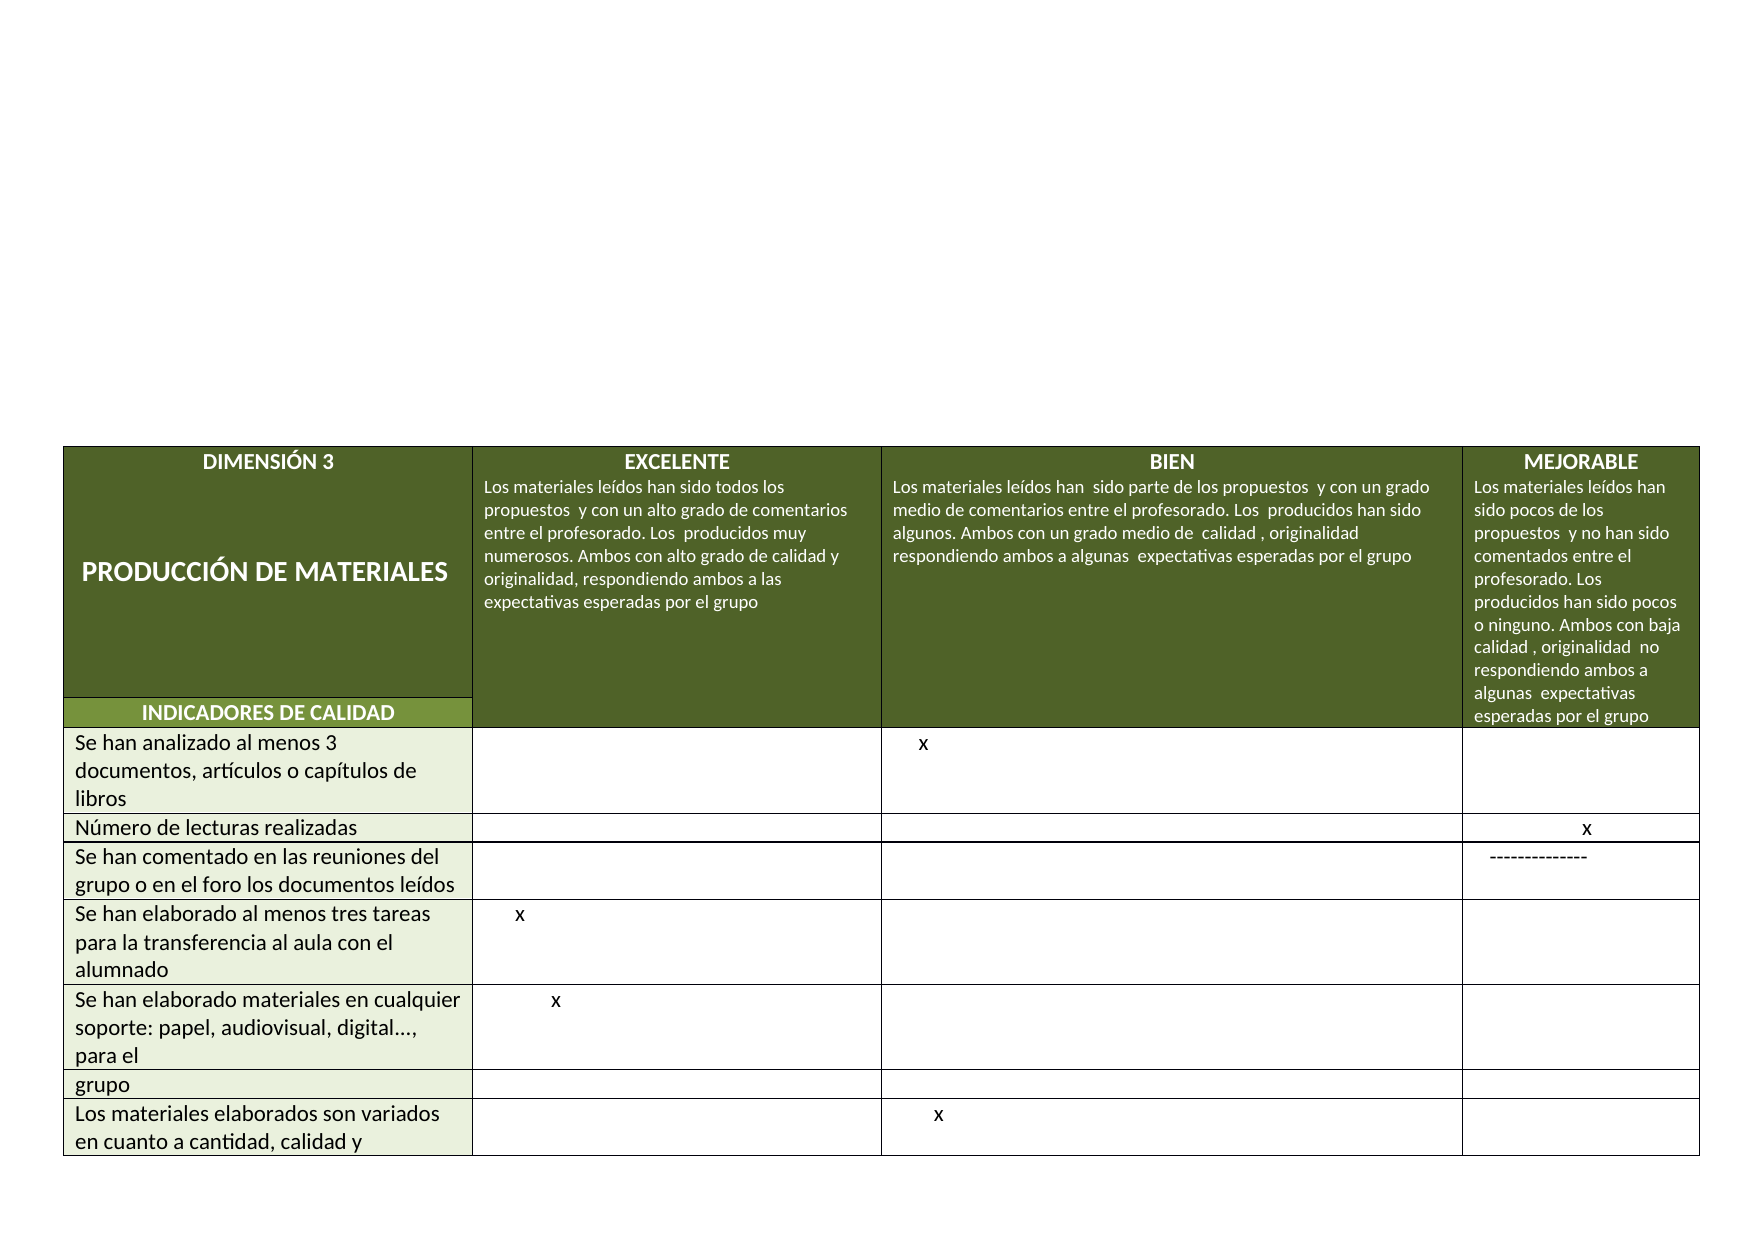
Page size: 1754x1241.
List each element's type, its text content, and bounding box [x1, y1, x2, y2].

table_cell Se han elaborado al menos tres tareas para la transferencia al aula con el alumnado [64, 900, 472, 984]
table_header MEJORABLE Los materiales leídos han sido pocos de los propuestos y no han sido comentados entre el profesorado. Los producidos han sido pocos o ninguno. Ambos con baja calidad , originalidad no respondiendo ambos a algunas expectativas esperadas por el grupo [1463, 447, 1699, 727]
table_cell [882, 814, 1462, 841]
table_header BIEN Los materiales leídos han sido parte de los propuestos y con un grado medio de comentarios entre el profesorado. Los producidos han sido algunos. Ambos con un grado medio de calidad , originalidad respondiendo ambos a algunas expectativas esperadas por el grupo [882, 447, 1462, 727]
table_cell [1463, 1099, 1699, 1155]
table_cell Número de lecturas realizadas [64, 814, 472, 841]
table_header EXCELENTE Los materiales leídos han sido todos los propuestos y con un alto grado de comentarios entre el profesorado. Los producidos muy numerosos. Ambos con alto grado de calidad y originalidad, respondiendo ambos a las expectativas esperadas por el grupo [473, 447, 881, 727]
table_cell -------------- [1463, 843, 1699, 898]
table_cell x [473, 900, 881, 984]
table_cell x [882, 1099, 1462, 1155]
table_cell [882, 985, 1462, 1069]
table_cell x [882, 728, 1462, 812]
table_cell [882, 900, 1462, 984]
table_cell INDICADORES DE CALIDAD [64, 698, 472, 727]
table_cell x [1463, 814, 1699, 841]
table_cell [1463, 1070, 1699, 1098]
table_cell Los materiales elaborados son variados en cuanto a cantidad, calidad y [64, 1099, 472, 1155]
table_cell [882, 843, 1462, 898]
table_cell [882, 1070, 1462, 1098]
table_cell [473, 728, 881, 812]
table_cell [473, 1070, 881, 1098]
table_cell [1463, 985, 1699, 1069]
table_cell [1463, 728, 1699, 812]
table_cell [473, 1099, 881, 1155]
table_cell [1463, 900, 1699, 984]
table_cell grupo [64, 1070, 472, 1098]
table_cell [473, 843, 881, 898]
table_cell Se han analizado al menos 3 documentos, artículos o capítulos de libros [64, 728, 472, 812]
table_cell [473, 814, 881, 841]
table_header DIMENSIÓN 3 PRODUCCIÓN DE MATERIALES [64, 447, 472, 697]
table_cell x [473, 985, 881, 1069]
table_cell Se han elaborado materiales en cualquier soporte: papel, audiovisual, digital..., para el [64, 985, 472, 1069]
table_cell Se han comentado en las reuniones del grupo o en el foro los documentos leídos [64, 843, 472, 898]
